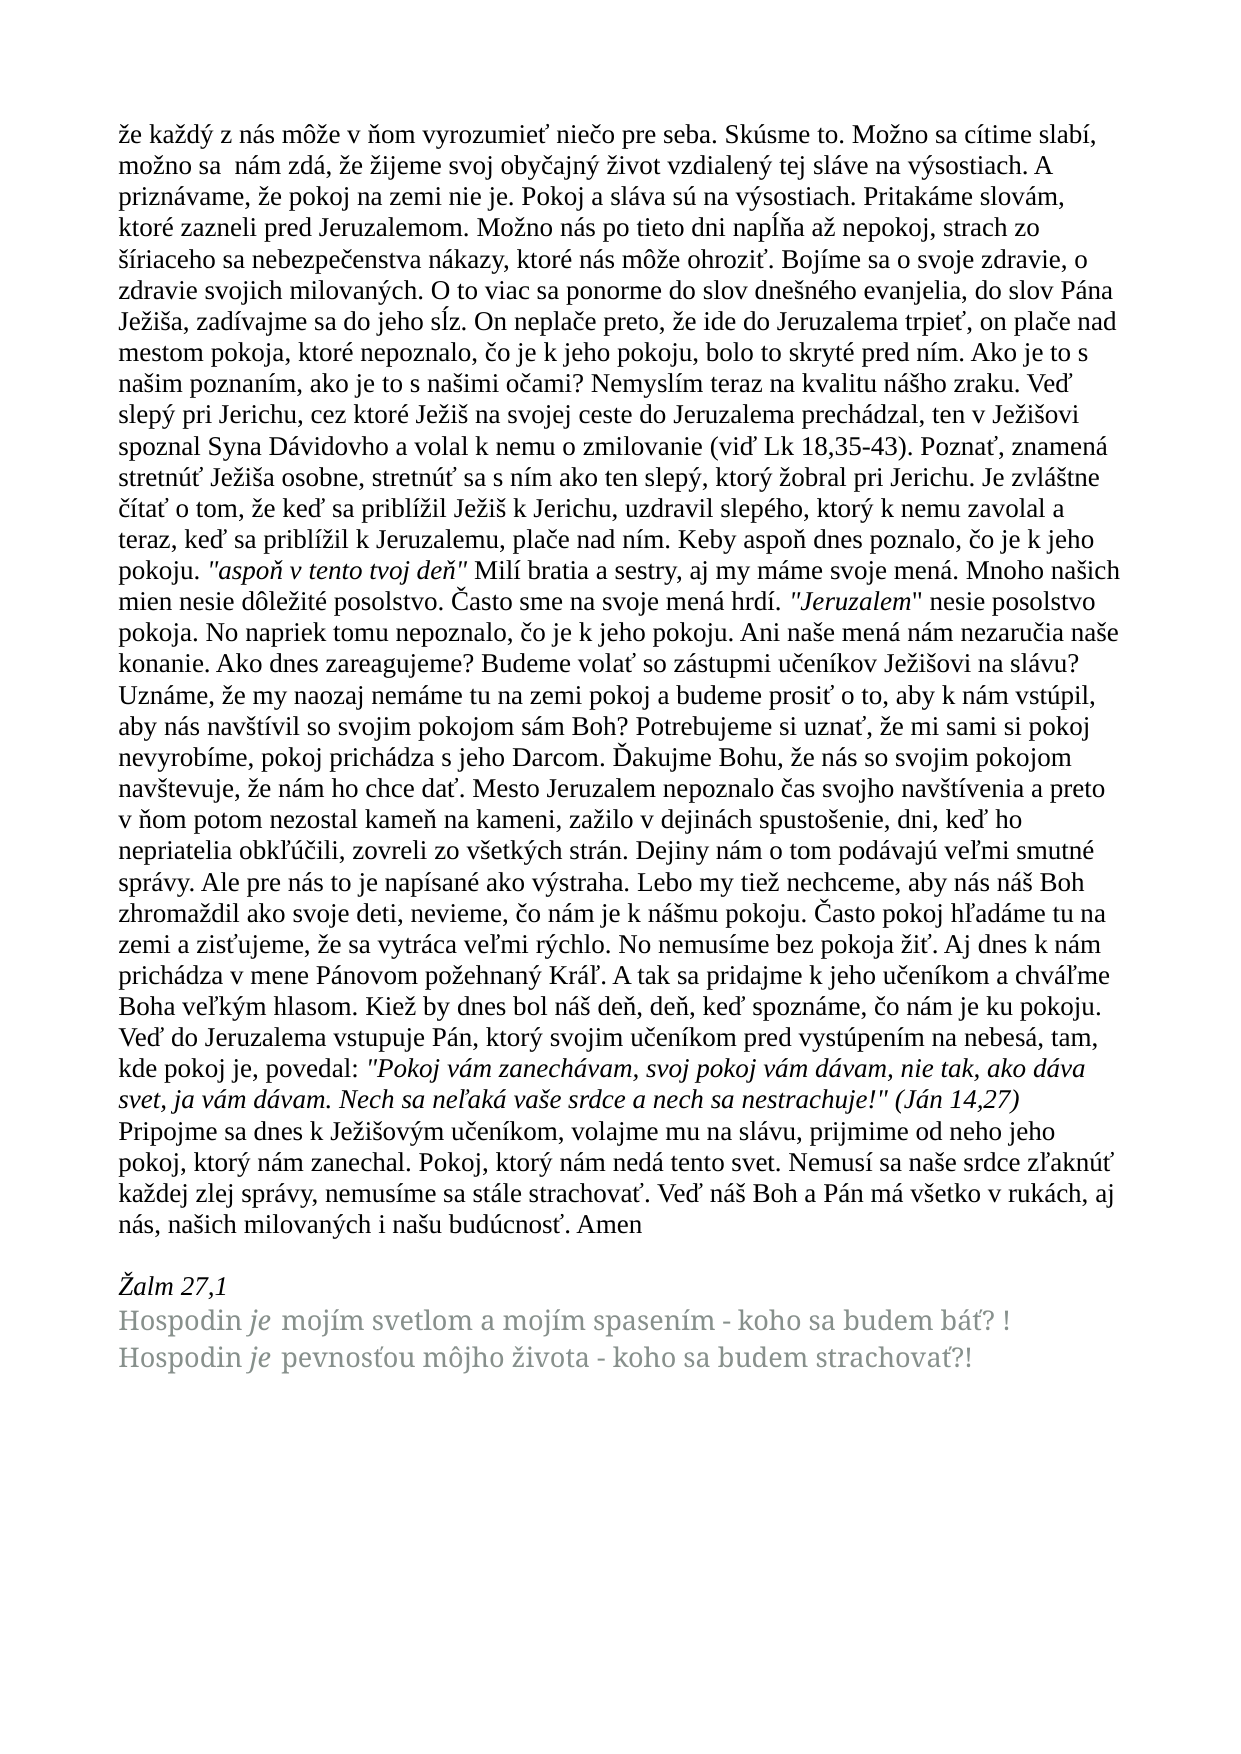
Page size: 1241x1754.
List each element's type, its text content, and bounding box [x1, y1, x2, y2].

text že každý z nás môže v ňom vyrozumieť niečo pre seba. Skúsme to. Možno sa cítime slabí, možno sa nám zdá, že žijeme svoj obyčajný život vzdialený tej sláve na výsostiach. A priznávame, že pokoj na zemi nie je. Pokoj a sláva sú na výsostiach. Pritakáme slovám, ktoré zazneli pred Jeruzalemom. Možno nás po tieto dni napĺňa až nepokoj, strach zo šíriaceho sa nebezpečenstva nákazy, ktoré nás môže ohroziť. Bojíme sa o svoje zdravie, o zdravie svojich milovaných. O to viac sa ponorme do slov dnešného evanjelia, do slov Pána Ježiša, zadívajme sa do jeho sĺz. On neplače preto, že ide do Jeruzalema trpieť, on plače nad mestom pokoja, ktoré nepoznalo, čo je k jeho pokoju, bolo to skryté pred ním. Ako je to s našim poznaním, ako je to s našimi očami? Nemyslím teraz na kvalitu nášho zraku. Veď slepý pri Jerichu, cez ktoré Ježiš na svojej ceste do Jeruzalema prechádzal, ten v Ježišovi spoznal Syna Dávidovho a volal k nemu o zmilovanie (viď Lk 18,35-43). Poznať, znamená stretnúť Ježiša osobne, stretnúť sa s ním ako ten slepý, ktorý žobral pri Jerichu. Je zvláštne čítať o tom, že keď sa priblížil Ježiš k Jerichu, uzdravil slepého, ktorý k nemu zavolal a teraz, keď sa priblížil k Jeruzalemu, plače nad ním. Keby aspoň dnes poznalo, čo je k jeho pokoju. "aspoň v tento tvoj deň" Milí bratia a sestry, aj my máme svoje mená. Mnoho našich mien nesie dôležité posolstvo. Často sme na svoje mená hrdí. "Jeruzalem" nesie posolstvo pokoja. No napriek tomu nepoznalo, čo je k jeho pokoju. Ani naše mená nám nezaručia naše konanie. Ako dnes zareagujeme? Budeme volať so zástupmi učeníkov Ježišovi na slávu? Uznáme, že my naozaj nemáme tu na zemi pokoj a budeme prosiť o to, aby k nám vstúpil, aby nás navštívil so svojim pokojom sám Boh? Potrebujeme si uznať, že mi sami si pokoj nevyrobíme, pokoj prichádza s jeho Darcom. Ďakujme Bohu, že nás so svojim pokojom navštevuje, že nám ho chce dať. Mesto Jeruzalem nepoznalo čas svojho navštívenia a preto v ňom potom nezostal kameň na kameni, zažilo v dejinách spustošenie, dni, keď ho nepriatelia obkľúčili, zovreli zo všetkých strán. Dejiny nám o tom podávajú veľmi smutné správy. Ale pre nás to je napísané ako výstraha. Lebo my tiež nechceme, aby nás náš Boh zhromaždil ako svoje deti, nevieme, čo nám je k nášmu pokoju. Často pokoj hľadáme tu na zemi a zisťujeme, že sa vytráca veľmi rýchlo. No nemusíme bez pokoja žiť. Aj dnes k nám prichádza v mene Pánovom požehnaný Kráľ. A tak sa pridajme k jeho učeníkom a chváľme Boha veľkým hlasom. Kiež by dnes bol náš deň, deň, keď spoznáme, čo nám je ku pokoju. Veď do Jeruzalema vstupuje Pán, ktorý svojim učeníkom pred vystúpením na nebesá, tam, kde pokoj je, povedal: "Pokoj vám zanechávam, svoj pokoj vám dávam, nie tak, ako dáva svet, ja vám dávam. Nech sa neľaká vaše srdce a nech sa nestrachuje!" (Ján 14,27) [118, 118, 1122, 1115]
text Pripojme sa dnes k Ježišovým učeníkom, volajme mu na slávu, prijmime od neho jeho pokoj, ktorý nám zanechal. Pokoj, ktorý nám nedá tento svet. Nemusí sa naše srdce zľaknúť každej zlej správy, nemusíme sa stále strachovať. Veď náš Boh a Pán má všetko v rukách, aj nás, našich milovaných i našu budúcnosť. Amen [118, 1115, 1122, 1239]
text Hospodin je mojím svetlom a mojím spasením - koho sa budem báť? ! Hospodin je pevnosťou môjho života - koho sa budem strachovať?! [118, 1302, 1122, 1375]
text Žalm 27,1 [118, 1271, 1122, 1302]
